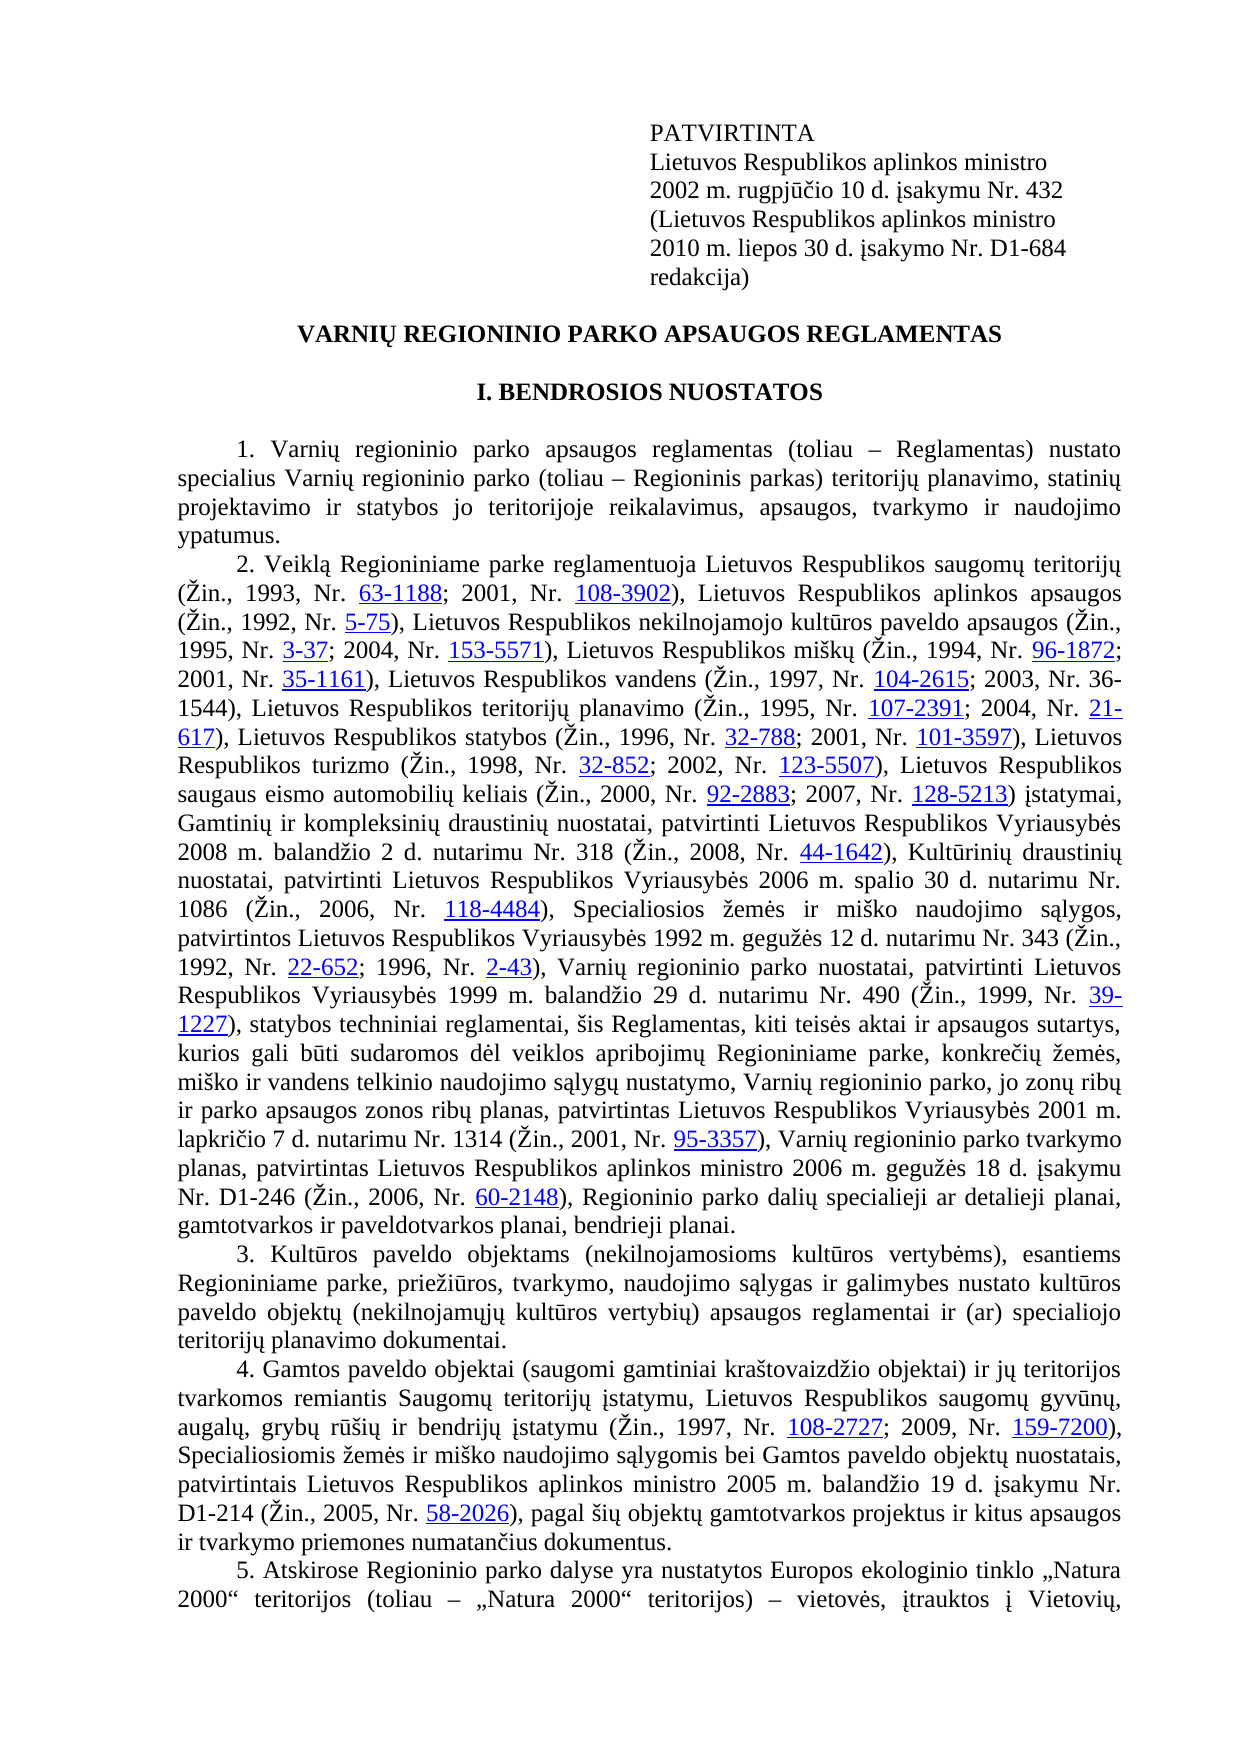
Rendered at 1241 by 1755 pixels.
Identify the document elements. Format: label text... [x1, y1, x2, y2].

text (Lietuvos Respublikos aplinkos ministro [649, 204, 1122, 233]
text 2010 m. liepos 30 d. įsakymo Nr. D1-684 redakcija) [649, 233, 1122, 291]
text VARNIŲ REGIONINIO PARKO APSAUGOS REGLAMENTAS [177, 319, 1122, 348]
text PATVIRTINTA [649, 118, 1122, 147]
text 3. Kultūros paveldo objektams (nekilnojamosioms kultūros vertybėms), esantiems Regioniniame parke, priežiūros, tvarkymo, naudojimo sąlygas ir galimybes nustato kultūros paveldo objektų (nekilnojamųjų kultūros vertybių) apsaugos reglamentai ir (ar) specialiojo teritorijų planavimo dokumentai. [177, 1239, 1122, 1354]
text 1. Varnių regioninio parko apsaugos reglamentas (toliau – Reglamentas) nustato specialius Varnių regioninio parko (toliau – Regioninis parkas) teritorijų planavimo, statinių projektavimo ir statybos jo teritorijoje reikalavimus, apsaugos, tvarkymo ir naudojimo ypatumus. [177, 434, 1122, 549]
text 2002 m. rugpjūčio 10 d. įsakymu Nr. 432 [649, 176, 1122, 204]
text 2. Veiklą Regioniniame parke reglamentuoja Lietuvos Respublikos saugomų teritorijų (Žin., 1993, Nr. 63-1188; 2001, Nr. 108-3902), Lietuvos Respublikos aplinkos apsaugos (Žin., 1992, Nr. 5-75), Lietuvos Respublikos nekilnojamojo kultūros paveldo apsaugos (Žin., 1995, Nr. 3-37; 2004, Nr. 153-5571), Lietuvos Respublikos miškų (Žin., 1994, Nr. 96-1872; 2001, Nr. 35-1161), Lietuvos Respublikos vandens (Žin., 1997, Nr. 104-2615; 2003, Nr. 36-1544), Lietuvos Respublikos teritorijų planavimo (Žin., 1995, Nr. 107-2391; 2004, Nr. 21-617), Lietuvos Respublikos statybos (Žin., 1996, Nr. 32-788; 2001, Nr. 101-3597), Lietuvos Respublikos turizmo (Žin., 1998, Nr. 32-852; 2002, Nr. 123-5507), Lietuvos Respublikos saugaus eismo automobilių keliais (Žin., 2000, Nr. 92-2883; 2007, Nr. 128-5213) įstatymai, Gamtinių ir kompleksinių draustinių nuostatai, patvirtinti Lietuvos Respublikos Vyriausybės 2008 m. balandžio 2 d. nutarimu Nr. 318 (Žin., 2008, Nr. 44-1642), Kultūrinių draustinių nuostatai, patvirtinti Lietuvos Respublikos Vyriausybės 2006 m. spalio 30 d. nutarimu Nr. 1086 (Žin., 2006, Nr. 118-4484), Specialiosios žemės ir miško naudojimo sąlygos, patvirtintos Lietuvos Respublikos Vyriausybės 1992 m. gegužės 12 d. nutarimu Nr. 343 (Žin., 1992, Nr. 22-652; 1996, Nr. 2-43), Varnių regioninio parko nuostatai, patvirtinti Lietuvos Respublikos Vyriausybės 1999 m. balandžio 29 d. nutarimu Nr. 490 (Žin., 1999, Nr. 39-1227), statybos techniniai reglamentai, šis Reglamentas, kiti teisės aktai ir apsaugos sutartys, kurios gali būti sudaromos dėl veiklos apribojimų Regioniniame parke, konkrečių žemės, miško ir vandens telkinio naudojimo sąlygų nustatymo, Varnių regioninio parko, jo zonų ribų ir parko apsaugos zonos ribų planas, patvirtintas Lietuvos Respublikos Vyriausybės 2001 m. lapkričio 7 d. nutarimu Nr. 1314 (Žin., 2001, Nr. 95-3357), Varnių regioninio parko tvarkymo planas, patvirtintas Lietuvos Respublikos aplinkos ministro 2006 m. gegužės 18 d. įsakymu Nr. D1-246 (Žin., 2006, Nr. 60-2148), Regioninio parko dalių specialieji ar detalieji planai, gamtotvarkos ir paveldotvarkos planai, bendrieji planai. [177, 549, 1122, 1239]
text 4. Gamtos paveldo objektai (saugomi gamtiniai kraštovaizdžio objektai) ir jų teritorijos tvarkomos remiantis Saugomų teritorijų įstatymu, Lietuvos Respublikos saugomų gyvūnų, augalų, grybų rūšių ir bendrijų įstatymu (Žin., 1997, Nr. 108-2727; 2009, Nr. 159-7200), Specialiosiomis žemės ir miško naudojimo sąlygomis bei Gamtos paveldo objektų nuostatais, patvirtintais Lietuvos Respublikos aplinkos ministro 2005 m. balandžio 19 d. įsakymu Nr. D1-214 (Žin., 2005, Nr. 58-2026), pagal šių objektų gamtotvarkos projektus ir kitus apsaugos ir tvarkymo priemones numatančius dokumentus. [177, 1354, 1122, 1556]
text I. BENDROSIOS NUOSTATOS [177, 377, 1122, 406]
text 5. Atskirose Regioninio parko dalyse yra nustatytos Europos ekologinio tinklo „Natura 2000“ teritorijos (toliau – „Natura 2000“ teritorijos) – vietovės, įtrauktos į Vietovių, [177, 1556, 1122, 1613]
text Lietuvos Respublikos aplinkos ministro [649, 147, 1122, 176]
